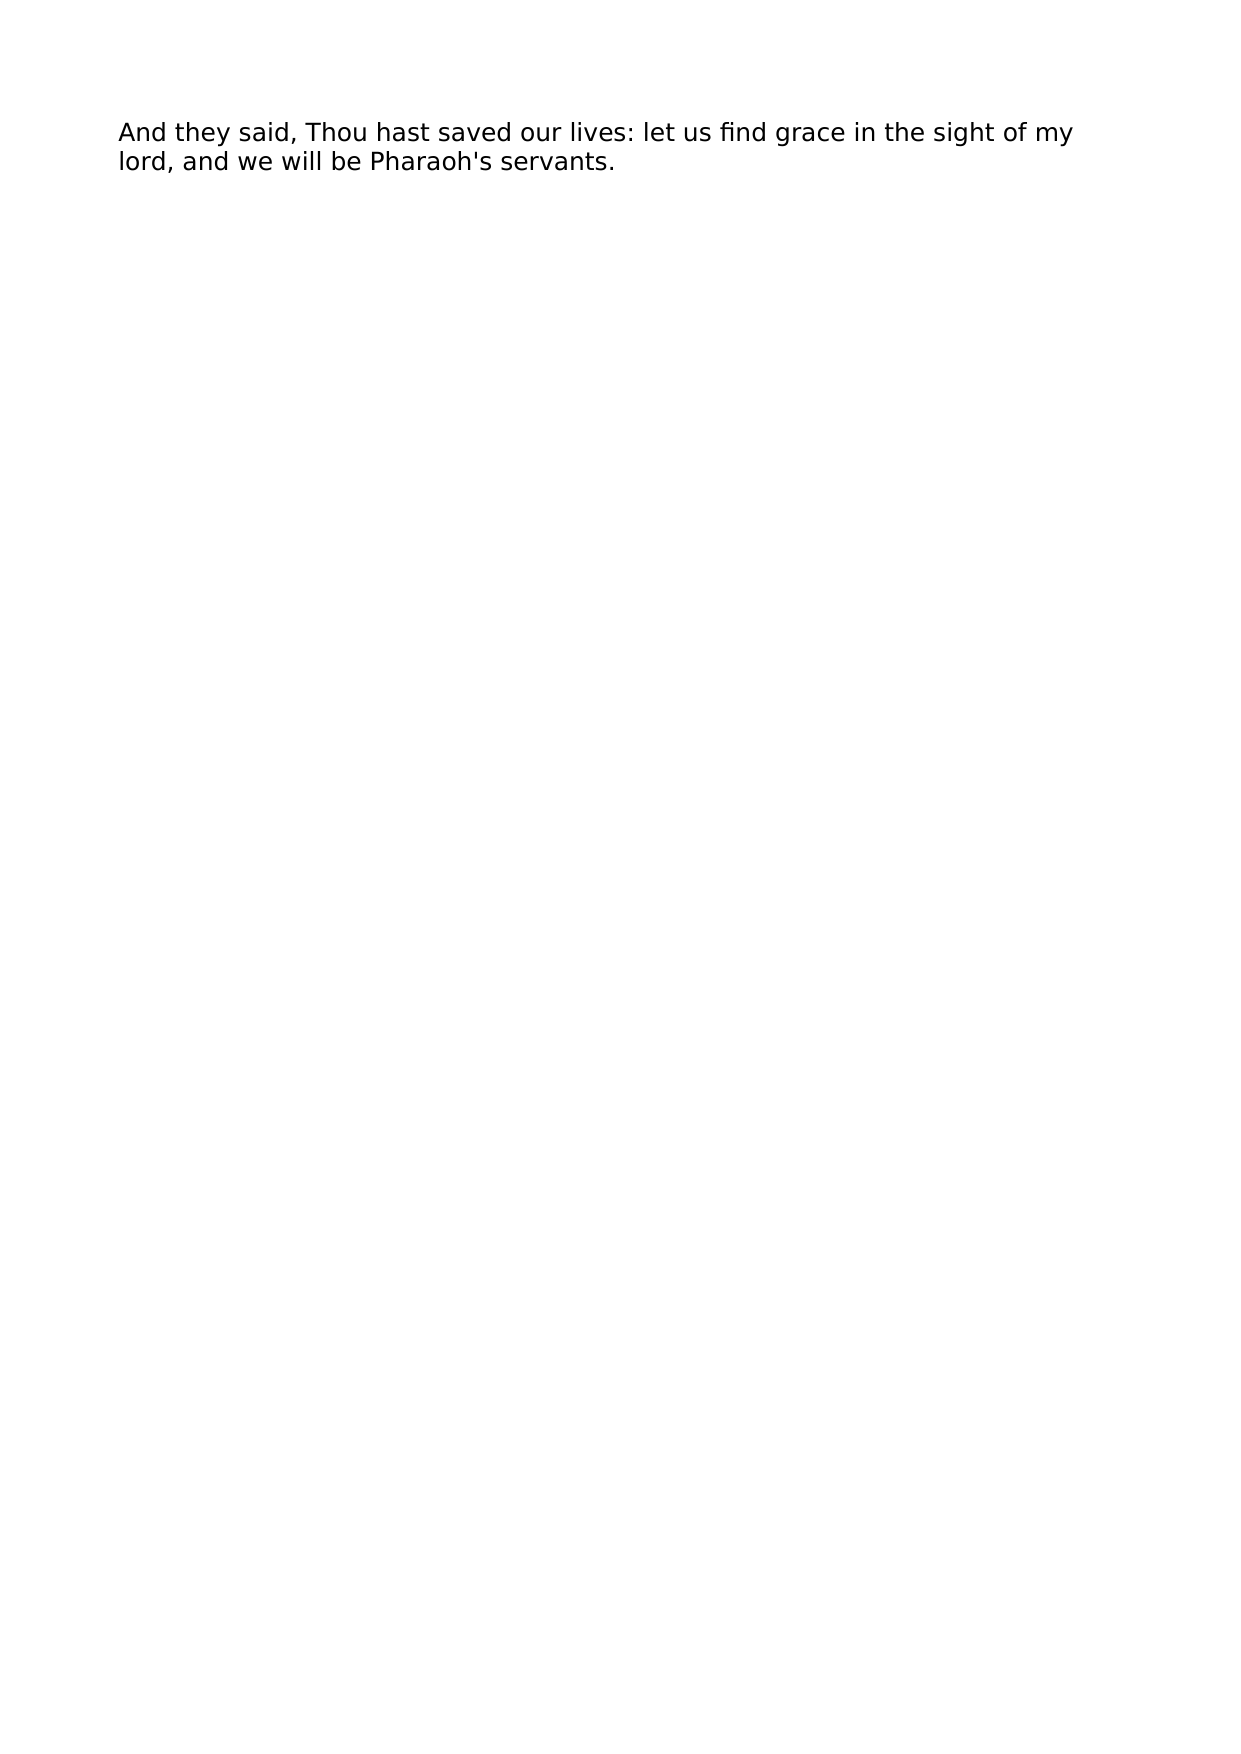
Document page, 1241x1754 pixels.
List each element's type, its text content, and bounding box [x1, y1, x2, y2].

text And they said, Thou hast saved our lives: let us find grace in the sight of my lord, and we will be Pharaoh's servants. [118, 118, 1122, 176]
